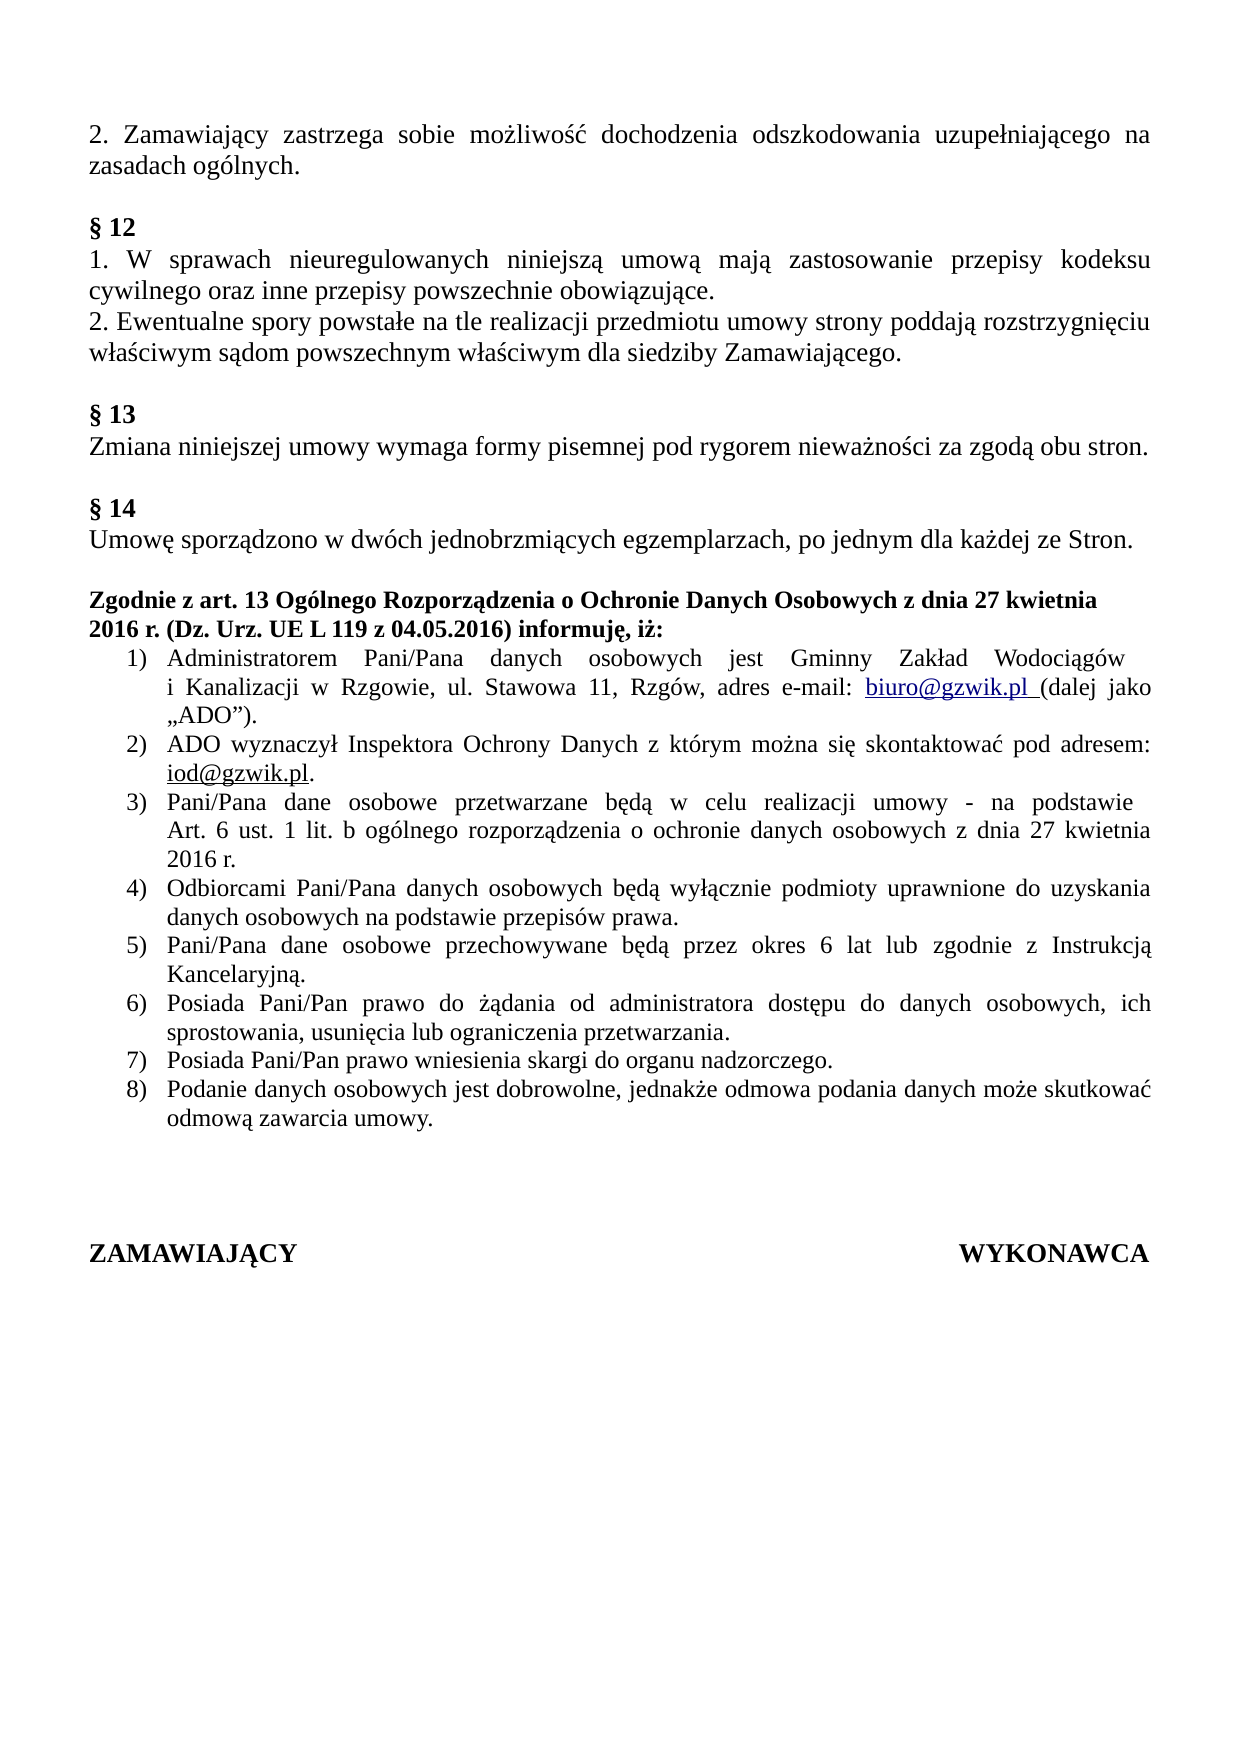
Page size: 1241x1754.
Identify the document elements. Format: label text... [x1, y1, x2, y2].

list ADO wyznaczył Inspektora Ochrony Danych z którym można się skontaktować pod adresem: iod@gzwik.pl. [126, 729, 1152, 787]
text 2. Zamawiający zastrzega sobie możliwość dochodzenia odszkodowania uzupełniającego na zasadach ogólnych. [88, 118, 1152, 180]
list Pani/Pana dane osobowe przetwarzane będą w celu realizacji umowy - na podstawie Art. 6 ust. 1 lit. b ogólnego rozporządzenia o ochronie danych osobowych z dnia 27 kwietnia 2016 r. [126, 787, 1152, 873]
text Zmiana niniejszej umowy wymaga formy pisemnej pod rygorem nieważności za zgodą obu stron. [88, 429, 1152, 461]
text 2. Ewentualne spory powstałe na tle realizacji przedmiotu umowy strony poddają rozstrzygnięciu właściwym sądom powszechnym właściwym dla siedziby Zamawiającego. [88, 305, 1152, 367]
text 1. W sprawach nieuregulowanych niniejszą umową mają zastosowanie przepisy kodeksu cywilnego oraz inne przepisy powszechnie obowiązujące. [88, 243, 1152, 305]
list Odbiorcami Pani/Pana danych osobowych będą wyłącznie podmioty uprawnione do uzyskania danych osobowych na podstawie przepisów prawa. [126, 873, 1152, 930]
text § 12 [88, 212, 1152, 243]
list Podanie danych osobowych jest dobrowolne, jednakże odmowa podania danych może skutkować odmową zawarcia umowy. [126, 1074, 1152, 1132]
text ZAMAWIAJĄCY WYKONAWCA [88, 1237, 1152, 1268]
text § 13 [88, 398, 1152, 429]
list Posiada Pani/Pan prawo wniesienia skargi do organu nadzorczego. [126, 1045, 1152, 1074]
list Administratorem Pani/Pana danych osobowych jest Gminny Zakład Wodociągów i Kanalizacji w Rzgowie, ul. Stawowa 11, Rzgów, adres e-mail: biuro@gzwik.pl (dalej jako „ADO”). [126, 643, 1152, 729]
text Zgodnie z art. 13 Ogólnego Rozporządzenia o Ochronie Danych Osobowych z dnia 27 kwietnia 2016 r. (Dz. Urz. UE L 119 z 04.05.2016) informuję, iż: [88, 585, 1152, 643]
list Posiada Pani/Pan prawo do żądania od administratora dostępu do danych osobowych, ich sprostowania, usunięcia lub ograniczenia przetwarzania. [126, 988, 1152, 1045]
text § 14 [88, 492, 1152, 523]
list Pani/Pana dane osobowe przechowywane będą przez okres 6 lat lub zgodnie z Instrukcją Kancelaryjną. [126, 930, 1152, 988]
text Umowę sporządzono w dwóch jednobrzmiących egzemplarzach, po jednym dla każdej ze Stron. [88, 523, 1152, 554]
